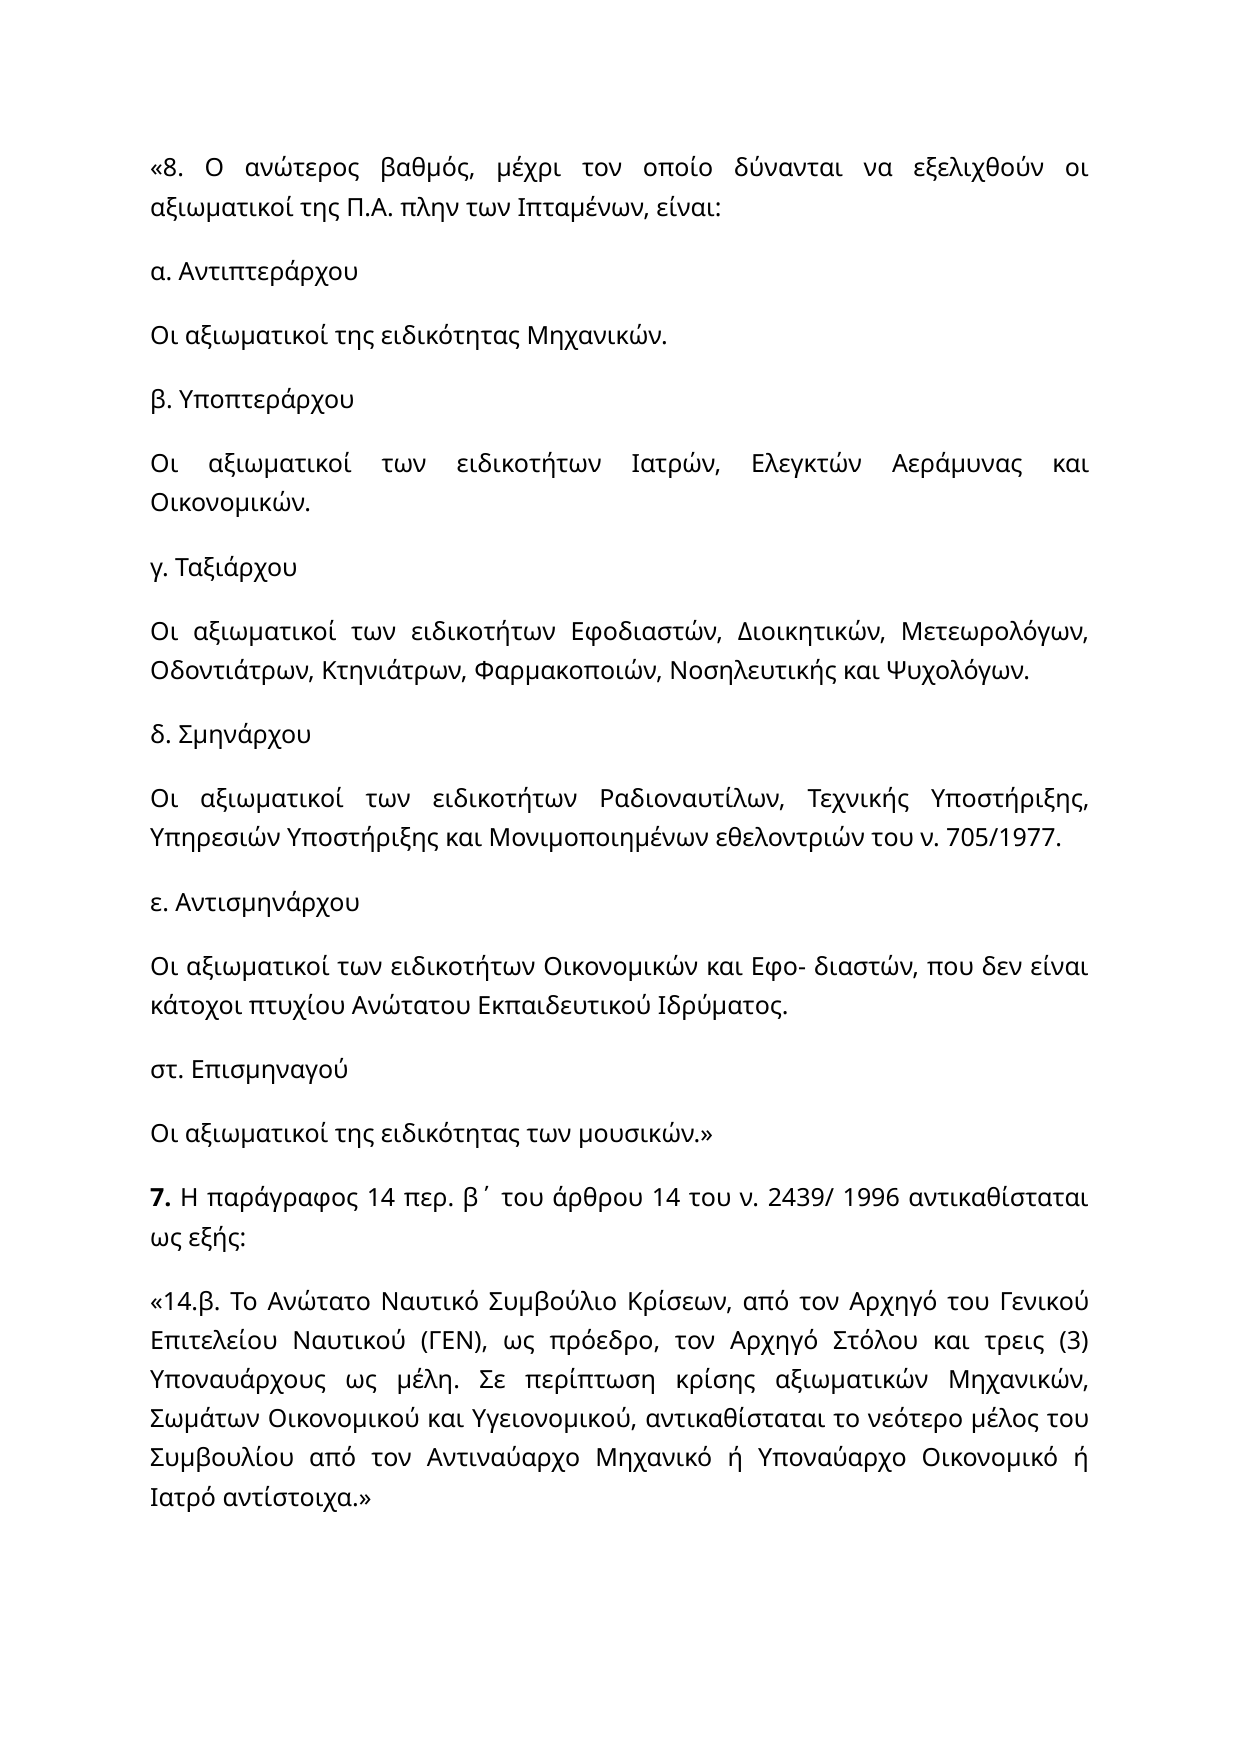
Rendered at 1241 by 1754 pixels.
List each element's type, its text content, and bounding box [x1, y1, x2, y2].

text στ. Επισμηναγού [150, 1052, 1090, 1086]
text Οι αξιωματικοί της ειδικότητας Μηχανικών. [150, 317, 1090, 352]
text «8. Ο ανώτερος βαθμός, μέχρι τον οποίο δύνανται να εξελιχθούν οι αξιωματικοί της Π.Α. πλην των Ιπταμένων, είναι: [150, 150, 1090, 223]
text β. Υποπτεράρχου [150, 382, 1090, 416]
text Οι αξιωματικοί της ειδικότητας των μουσικών.» [150, 1116, 1090, 1150]
text Οι αξιωματικοί των ειδικοτήτων Ιατρών, Ελεγκτών Αεράμυνας και Οικονομικών. [150, 446, 1090, 519]
text α. Αντιπτεράρχου [150, 253, 1090, 287]
text 7. Η παράγραφος 14 περ. β΄ του άρθρου 14 του ν. 2439/ 1996 αντικαθίσταται ως εξής: [150, 1180, 1090, 1253]
text γ. Ταξιάρχου [150, 549, 1090, 583]
text Οι αξιωματικοί των ειδικοτήτων Εφοδιαστών, Διοικητικών, Μετεωρολόγων, Οδοντιάτρων, Κτηνιάτρων, Φαρμακοποιών, Νοσηλευτικής και Ψυχολόγων. [150, 613, 1090, 687]
text ε. Αντισμηνάρχου [150, 884, 1090, 918]
text Οι αξιωματικοί των ειδικοτήτων Οικονομικών και Εφο- διαστών, που δεν είναι κάτοχοι πτυχίου Ανώτατου Εκπαιδευτικού Ιδρύματος. [150, 948, 1090, 1022]
text δ. Σμηνάρχου [150, 717, 1090, 751]
text «14.β. Το Ανώτατο Ναυτικό Συμβούλιο Κρίσεων, από τον Αρχηγό του Γενικού Επιτελείου Ναυτικού (ΓΕΝ), ως πρόεδρο, τον Αρχηγό Στόλου και τρεις (3) Υποναυάρχους ως μέλη. Σε περίπτωση κρίσης αξιωματικών Μηχανικών, Σωμάτων Οικονομικού και Υγειονομικού, αντικαθίσταται το νεότερο μέλος του Συμβουλίου από τον Αντιναύαρχο Μηχανικό ή Υποναύαρχο Οικονομικό ή Ιατρό αντίστοιχα.» [150, 1283, 1090, 1513]
text Οι αξιωματικοί των ειδικοτήτων Ραδιοναυτίλων, Τεχνικής Υποστήριξης, Υπηρεσιών Υποστήριξης και Μονιμοποιημένων εθελοντριών του ν. 705/1977. [150, 781, 1090, 854]
